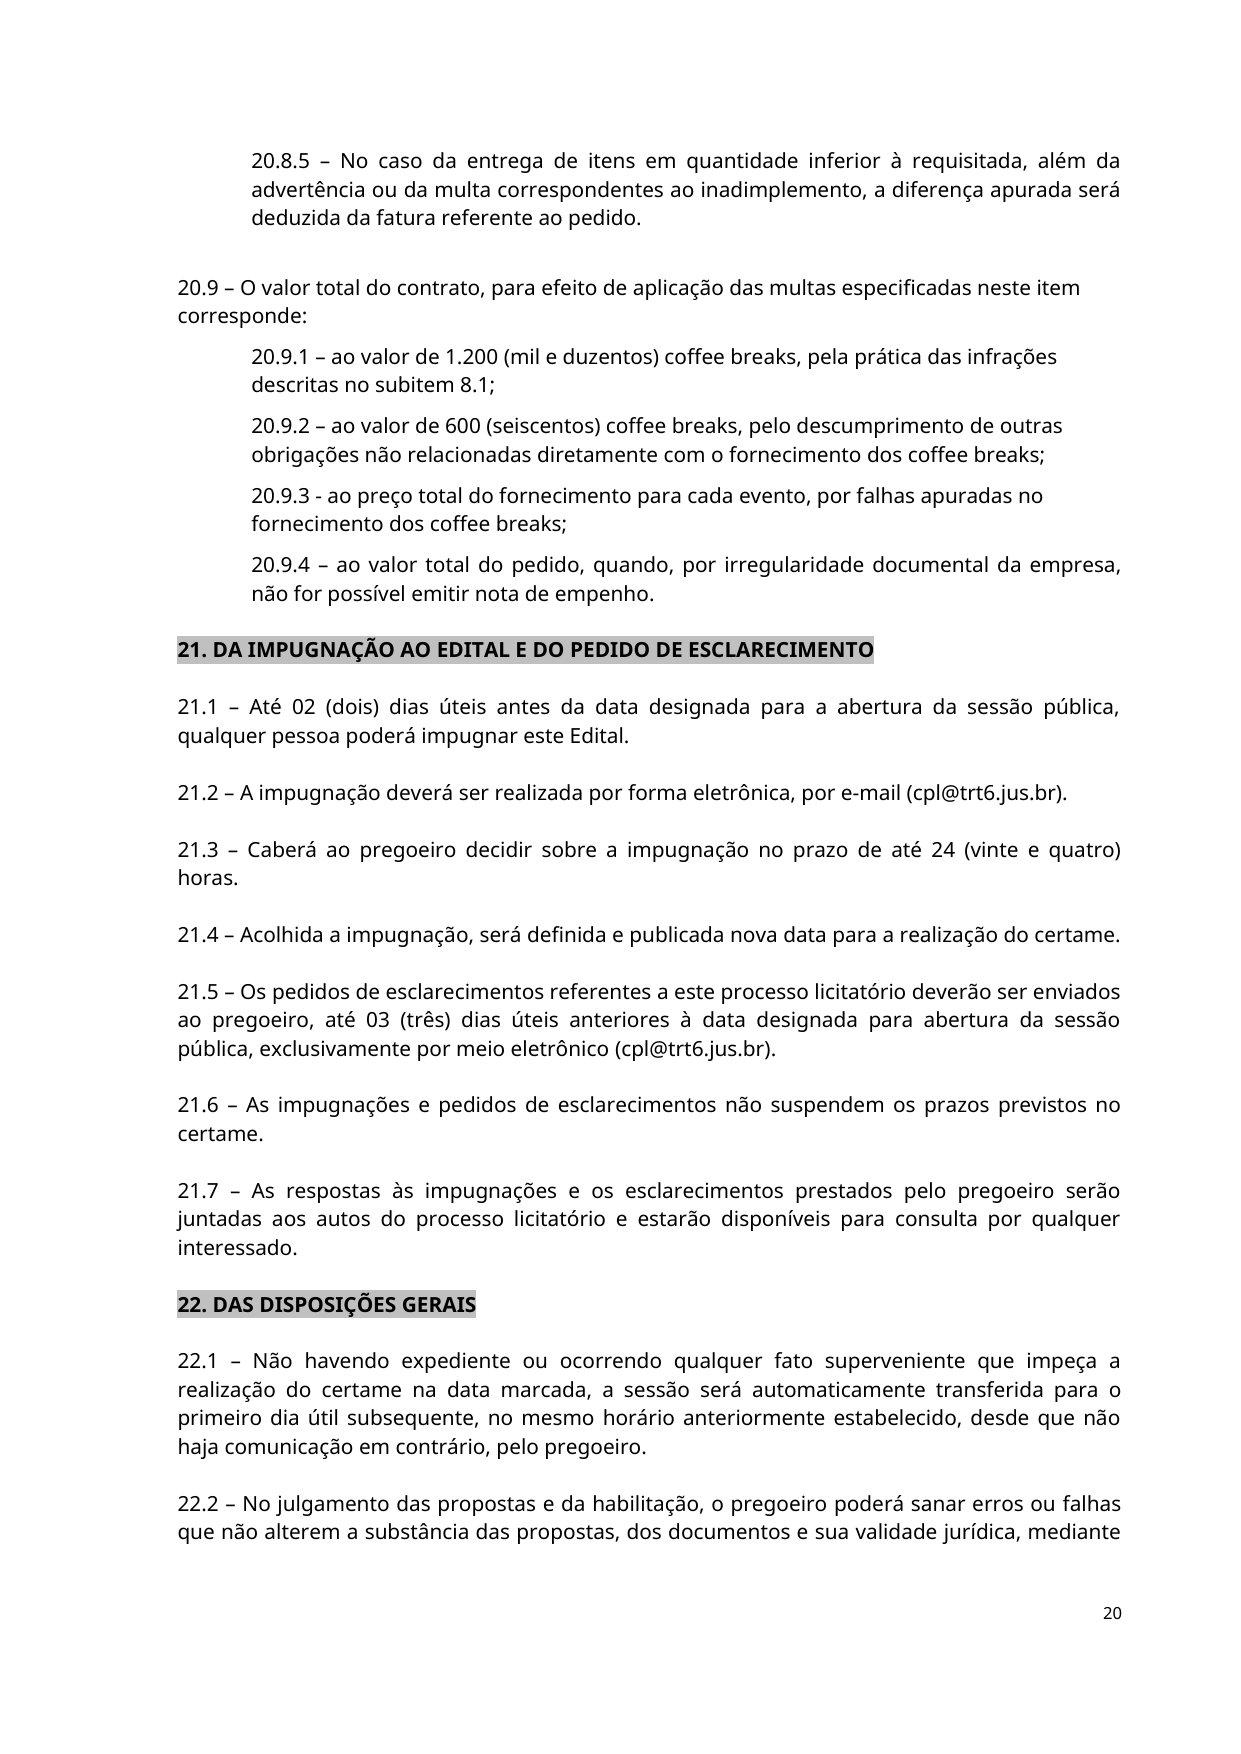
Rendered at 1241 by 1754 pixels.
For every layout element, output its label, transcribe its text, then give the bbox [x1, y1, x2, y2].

text 20.9.4 – ao valor total do pedido, quando, por irregularidade documental da empresa, não for possível emitir nota de empenho. [251, 550, 1122, 607]
text 21.7 – As respostas às impugnações e os esclarecimentos prestados pelo pregoeiro serão juntadas aos autos do processo licitatório e estarão disponíveis para consulta por qualquer interessado. [177, 1176, 1122, 1261]
text 22. DAS DISPOSIÇÕES GERAIS [177, 1290, 1122, 1318]
text 20.9.3 - ao preço total do fornecimento para cada evento, por falhas apuradas no fornecimento dos coffee breaks; [251, 481, 1122, 538]
text 20.9 – O valor total do contrato, para efeito de aplicação das multas especificadas neste item corresponde: [177, 273, 1122, 330]
text 21.1 – Até 02 (dois) dias úteis antes da data designada para a abertura da sessão pública, qualquer pessoa poderá impugnar este Edital. [177, 692, 1122, 749]
text 21.4 – Acolhida a impugnação, será definida e publicada nova data para a realização do certame. [177, 920, 1122, 948]
text 21. DA IMPUGNAÇÃO AO EDITAL E DO PEDIDO DE ESCLARECIMENTO [177, 636, 1122, 664]
text 20.8.5 – No caso da entrega de itens em quantidade inferior à requisitada, além da advertência ou da multa correspondentes ao inadimplemento, a diferença apurada será deduzida da fatura referente ao pedido. [251, 147, 1122, 232]
text 21.2 – A impugnação deverá ser realizada por forma eletrônica, por e-mail (cpl@trt6.jus.br). [177, 778, 1122, 806]
text 22.2 – No julgamento das propostas e da habilitação, o pregoeiro poderá sanar erros ou falhas que não alterem a substância das propostas, dos documentos e sua validade jurídica, mediante [177, 1489, 1122, 1546]
text 21.5 – Os pedidos de esclarecimentos referentes a este processo licitatório deverão ser enviados ao pregoeiro, até 03 (três) dias úteis anteriores à data designada para abertura da sessão pública, exclusivamente por meio eletrônico (cpl@trt6.jus.br). [177, 977, 1122, 1062]
text 20.9.1 – ao valor de 1.200 (mil e duzentos) coffee breaks, pela prática das infrações descritas no subitem 8.1; [251, 342, 1122, 399]
text 21.3 – Caberá ao pregoeiro decidir sobre a impugnação no prazo de até 24 (vinte e quatro) horas. [177, 835, 1122, 892]
text 22.1 – Não havendo expediente ou ocorrendo qualquer fato superveniente que impeça a realização do certame na data marcada, a sessão será automaticamente transferida para o primeiro dia útil subsequente, no mesmo horário anteriormente estabelecido, desde que não haja comunicação em contrário, pelo pregoeiro. [177, 1347, 1122, 1460]
text 21.6 – As impugnações e pedidos de esclarecimentos não suspendem os prazos previstos no certame. [177, 1091, 1122, 1147]
text 20.9.2 – ao valor de 600 (seiscentos) coffee breaks, pelo descumprimento de outras obrigações não relacionadas diretamente com o fornecimento dos coffee breaks; [251, 412, 1122, 468]
